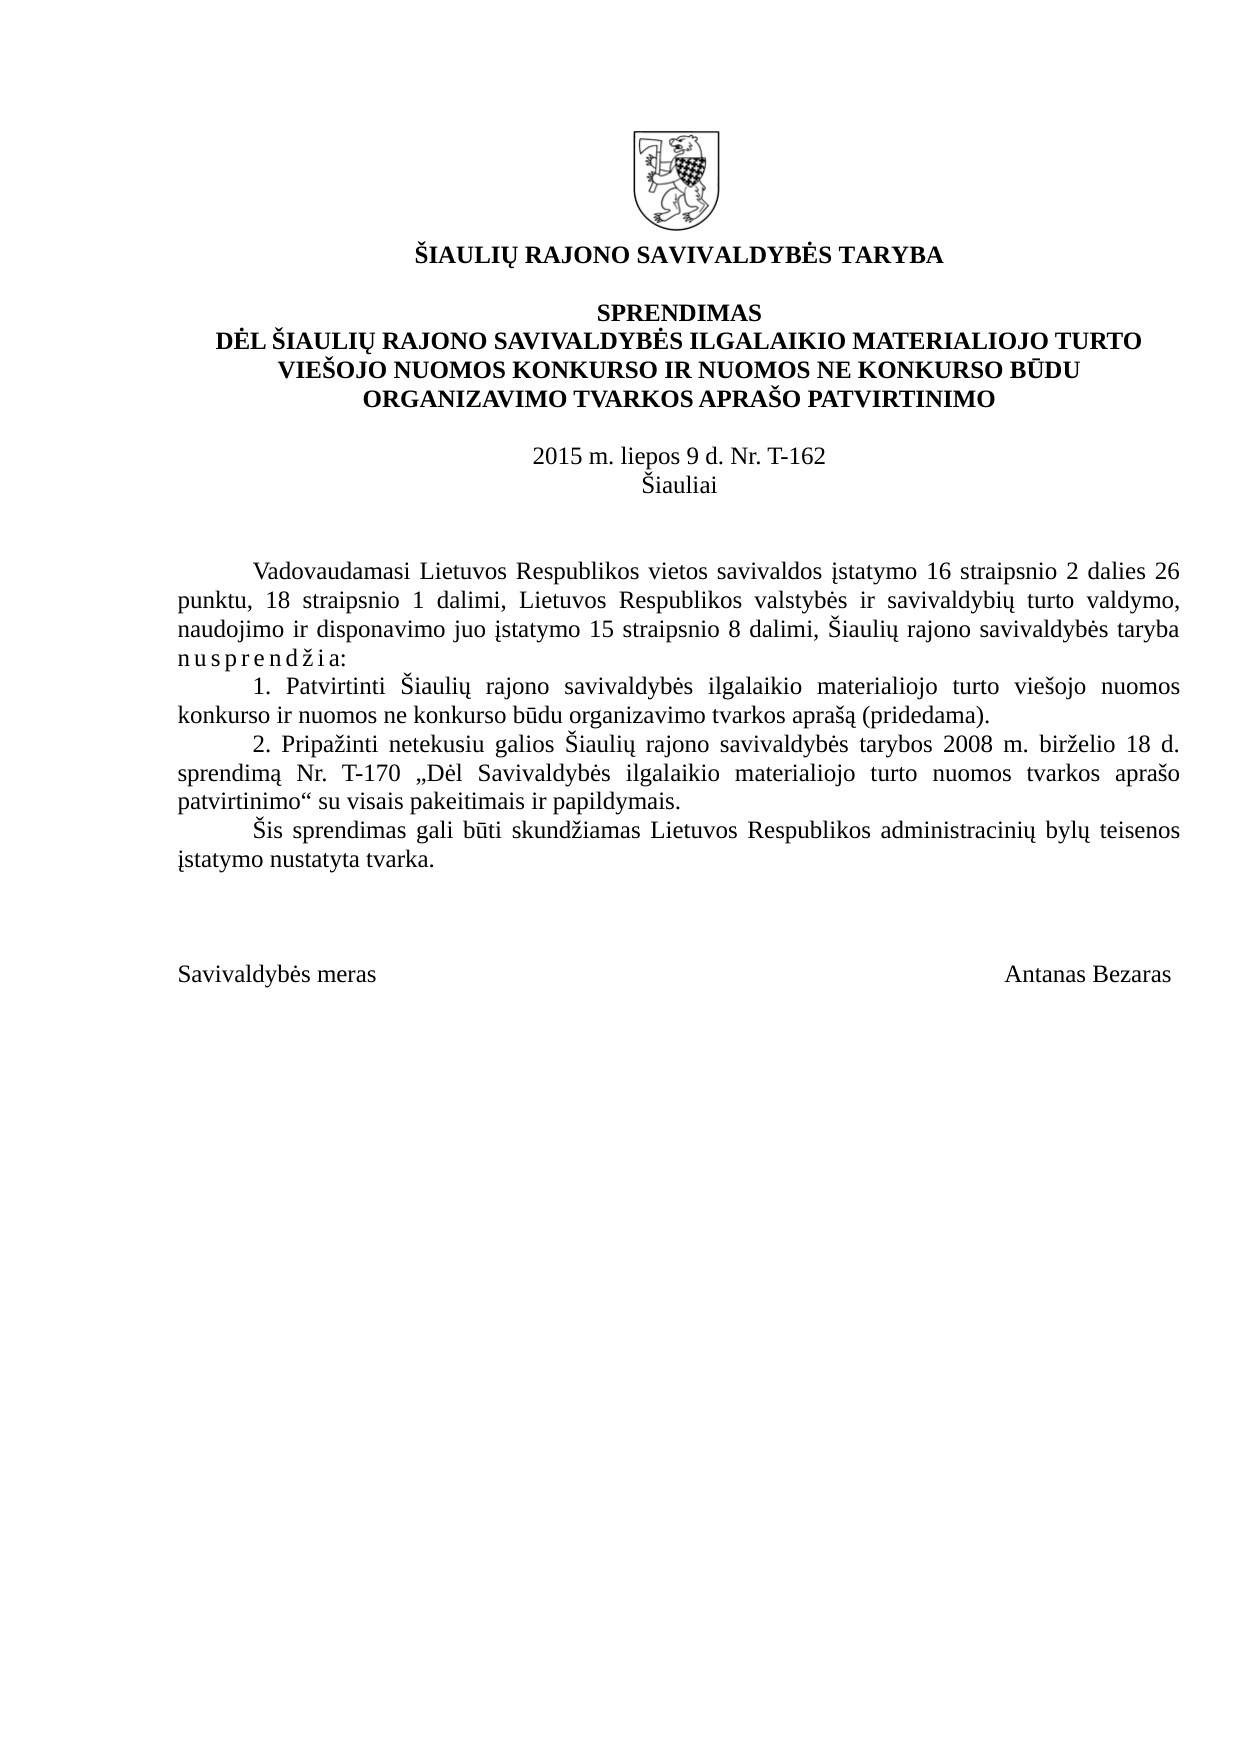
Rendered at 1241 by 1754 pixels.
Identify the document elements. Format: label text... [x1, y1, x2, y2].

text Savivaldybės meras Antanas Bezaras [177, 959, 1181, 988]
text DĖL ŠIAULIŲ RAJONO SAVIVALDYBĖS ILGALAIKIO MATERIALIOJO TURTO VIEŠOJO NUOMOS KONKURSO IR NUOMOS NE KONKURSO BŪDU ORGANIZAVIMO TVARKOS APRAŠO PATVIRTINIMO [177, 326, 1181, 413]
text 2015 m. liepos 9 d. Nr. T-162 [177, 441, 1181, 470]
text SPRENDIMAS [177, 298, 1181, 326]
text 1. Patvirtinti Šiaulių rajono savivaldybės ilgalaikio materialiojo turto viešojo nuomos konkurso ir nuomos ne konkurso būdu organizavimo tvarkos aprašą (pridedama). [177, 671, 1181, 729]
text 2. Pripažinti netekusiu galios Šiaulių rajono savivaldybės tarybos 2008 m. birželio 18 d. sprendimą Nr. T-170 „Dėl Savivaldybės ilgalaikio materialiojo turto nuomos tvarkos aprašo patvirtinimo“ su visais pakeitimais ir papildymais. [177, 729, 1181, 815]
text Šis sprendimas gali būti skundžiamas Lietuvos Respublikos administracinių bylų teisenos įstatymo nustatyta tvarka. [177, 815, 1181, 873]
text Vadovaudamasi Lietuvos Respublikos vietos savivaldos įstatymo 16 straipsnio 2 dalies 26 punktu, 18 straipsnio 1 dalimi, Lietuvos Respublikos valstybės ir savivaldybių turto valdymo, naudojimo ir disponavimo juo įstatymo 15 straipsnio 8 dalimi, Šiaulių rajono savivaldybės taryba nusprendžia: [177, 556, 1181, 671]
text ŠIAULIŲ RAJONO SAVIVALDYBĖS TARYBA [177, 240, 1181, 269]
text Šiauliai [177, 470, 1181, 499]
